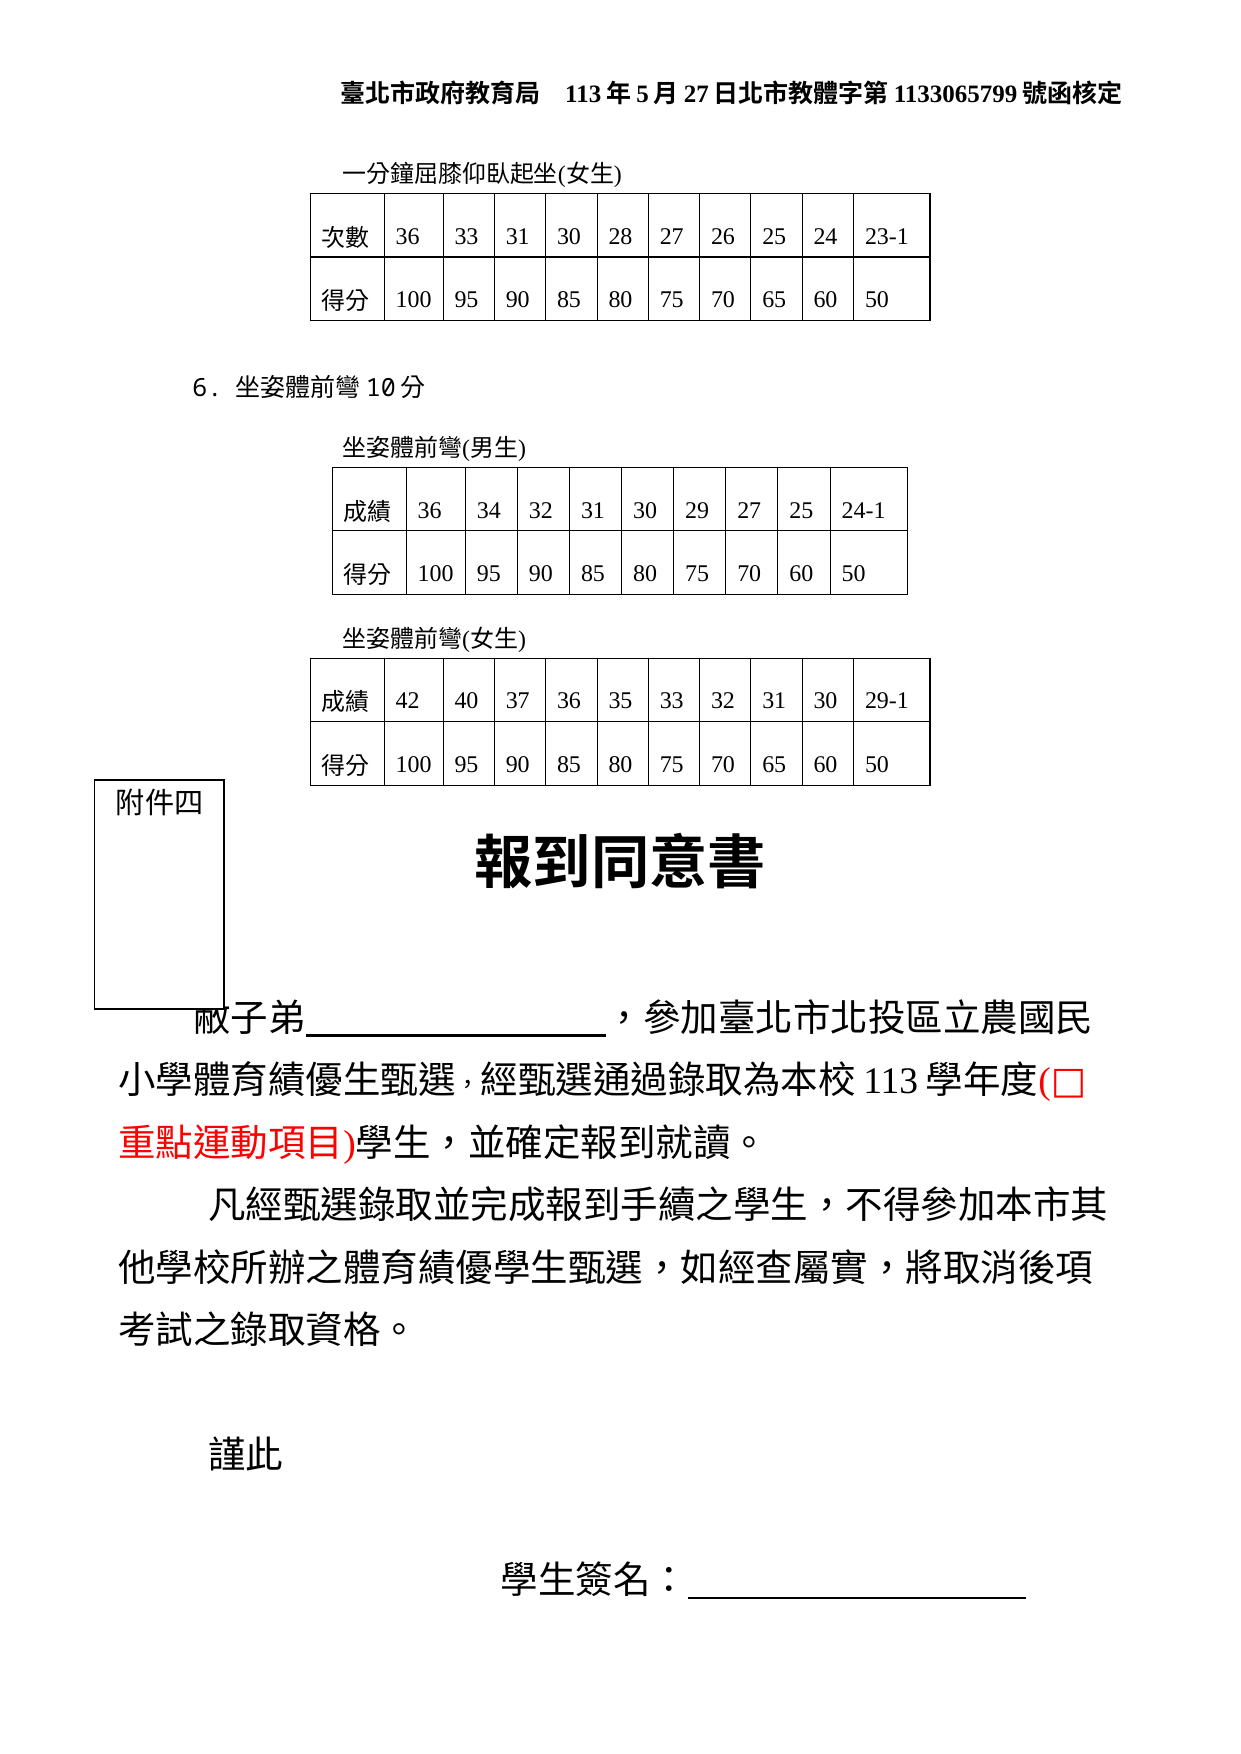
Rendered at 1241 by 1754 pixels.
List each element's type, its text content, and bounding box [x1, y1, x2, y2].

table_cell 75 [649, 722, 699, 784]
table_cell 100 [385, 258, 443, 320]
table_header 34 [466, 468, 517, 530]
text 坐姿體前彎(女生) [342, 595, 1122, 657]
table_header 24 [803, 194, 853, 256]
table_cell 75 [649, 258, 699, 320]
table_header 36 [385, 194, 443, 256]
table_header 37 [495, 659, 545, 721]
table_header 29-1 [854, 659, 929, 721]
table_header 32 [518, 468, 569, 530]
table_header 30 [803, 659, 853, 721]
table_header 33 [649, 659, 699, 721]
table_header 31 [751, 659, 802, 721]
table_header 36 [407, 468, 465, 530]
table_cell 得分 [333, 531, 406, 594]
text 附件四 [110, 788, 208, 819]
table_cell 60 [803, 258, 853, 320]
table_header 33 [444, 194, 494, 256]
text 報到同意書 [225, 786, 1122, 911]
text 坐姿體前彎(男生) [342, 404, 1122, 467]
table_cell 60 [778, 531, 830, 594]
table_cell 50 [854, 258, 929, 320]
table_header 24-1 [831, 468, 907, 530]
table_cell 95 [444, 722, 494, 784]
table_header 30 [546, 194, 597, 256]
text 凡經甄選錄取並完成報到手續之學生，不得參加本市其他學校所辦之體育績優學生甄選，如經查屬實，將取消後項考試之錄取資格。 [118, 1161, 1122, 1348]
table_cell 90 [495, 258, 545, 320]
table_cell 60 [803, 722, 853, 784]
table_header 27 [649, 194, 699, 256]
table_header 40 [444, 659, 494, 721]
table_cell 85 [546, 722, 597, 784]
table_cell 70 [700, 722, 750, 784]
table_header 36 [546, 659, 597, 721]
table_cell 50 [831, 531, 907, 594]
text 報到同意書 [95, 781, 223, 1008]
table_cell 50 [854, 722, 929, 784]
table_cell 80 [598, 258, 648, 320]
table_header 成績 [311, 659, 384, 721]
table_cell 100 [407, 531, 465, 594]
table_header 29 [674, 468, 725, 530]
table_header 28 [598, 194, 648, 256]
text 一分鐘屈膝仰臥起坐(女生) [342, 130, 1122, 193]
table_header 26 [700, 194, 750, 256]
table_cell 得分 [311, 258, 384, 320]
table_header 30 [622, 468, 673, 530]
table_cell 85 [570, 531, 621, 594]
table_cell 得分 [311, 722, 384, 784]
text 謹此 [118, 1411, 1122, 1473]
table_header 25 [778, 468, 830, 530]
table_cell 95 [466, 531, 517, 594]
table_header 31 [570, 468, 621, 530]
table_cell 90 [518, 531, 569, 594]
text 敝子弟 ，參加臺北市北投區立農國民小學體育績優生甄選，經甄選通過錄取為本校113學年度(□重點運動項目)學生，並確定報到就讀。 [118, 973, 1122, 1161]
table_header 次數 [311, 194, 384, 256]
table_cell 95 [444, 258, 494, 320]
table_cell 90 [495, 722, 545, 784]
table_cell 80 [598, 722, 648, 784]
table_header 42 [385, 659, 443, 721]
table_cell 85 [546, 258, 597, 320]
table_cell 80 [622, 531, 673, 594]
table_cell 65 [751, 722, 802, 784]
table_header 成績 [333, 468, 406, 530]
table_header 23-1 [854, 194, 929, 256]
table_cell 70 [700, 258, 750, 320]
table_header 27 [726, 468, 777, 530]
table_cell 75 [674, 531, 725, 594]
table_header 35 [598, 659, 648, 721]
table_cell 70 [726, 531, 777, 594]
table_cell 100 [385, 722, 443, 784]
table_header 32 [700, 659, 750, 721]
list 坐姿體前彎10分 [136, 363, 1122, 404]
table_header 25 [751, 194, 802, 256]
text 學生簽名： [118, 1536, 1122, 1598]
table_header 31 [495, 194, 545, 256]
table_cell 65 [751, 258, 802, 320]
